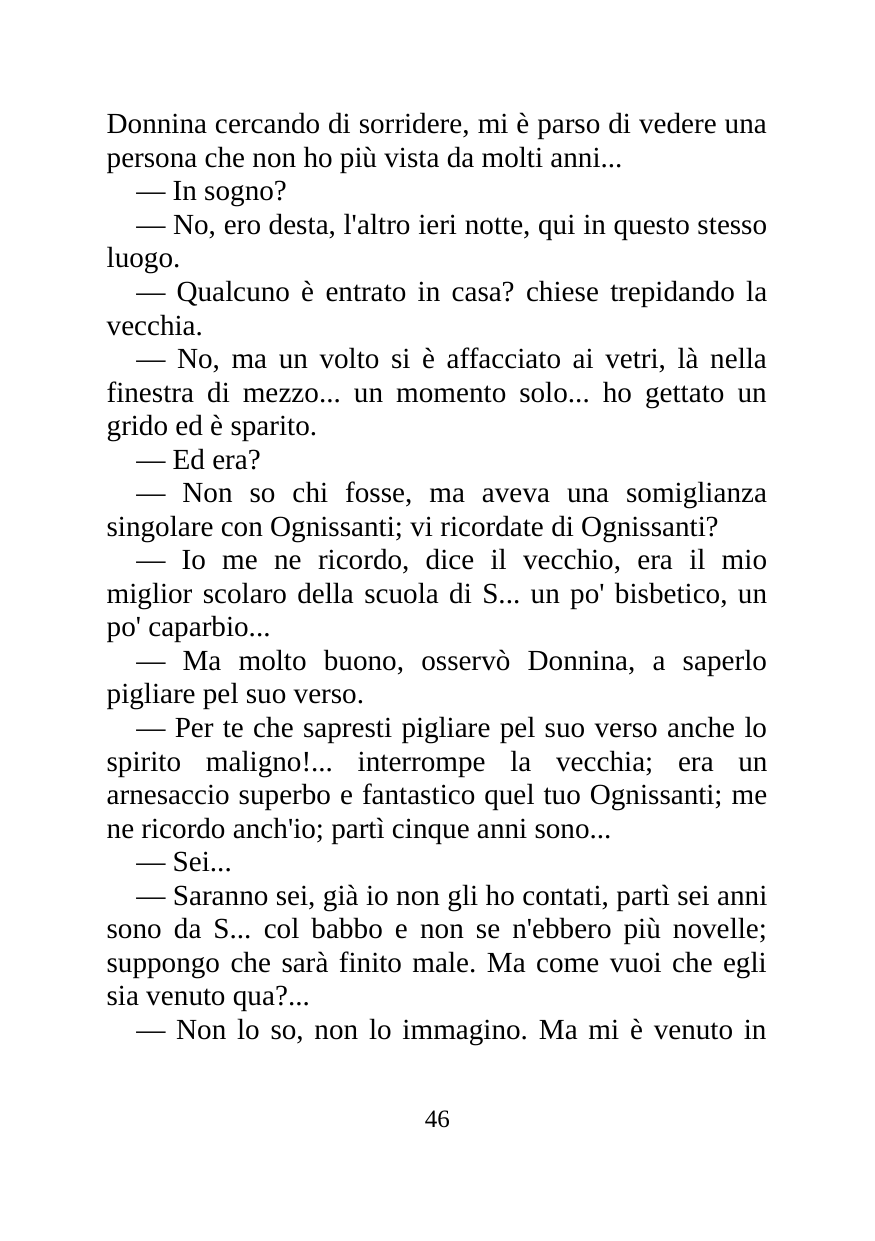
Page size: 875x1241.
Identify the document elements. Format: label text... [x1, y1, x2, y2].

text — No, ma un volto si è affacciato ai vetri, là nella finestra di mezzo... un momento solo... ho gettato un grido ed è sparito. [106, 341, 768, 442]
text — In sogno? [106, 173, 768, 207]
text — Ma molto buono, osservò Donnina, a saperlo pigliare pel suo verso. [106, 643, 768, 710]
text — Non lo so, non lo immagino. Ma mi è venuto in [106, 1012, 768, 1046]
text — Ed era? [106, 442, 768, 475]
text — Sei... [106, 844, 768, 878]
text — Non so chi fosse, ma aveva una somiglianza singolare con Ognissanti; vi ricordate di Ognissanti? [106, 475, 768, 542]
text Donnina cercando di sorridere, mi è parso di vedere una persona che non ho più vista da molti anni... [106, 106, 768, 173]
text — Qualcuno è entrato in casa? chiese trepidando la vecchia. [106, 274, 768, 341]
text — Per te che sapresti pigliare pel suo verso anche lo spirito maligno!... interrompe la vecchia; era un arnesaccio superbo e fantastico quel tuo Ognissanti; me ne ricordo anch'io; partì cinque anni sono... [106, 710, 768, 844]
text — No, ero desta, l'altro ieri notte, qui in questo stesso luogo. [106, 207, 768, 274]
text — Io me ne ricordo, dice il vecchio, era il mio miglior scolaro della scuola di S... un po' bisbetico, un po' caparbio... [106, 542, 768, 643]
text — Saranno sei, già io non gli ho contati, partì sei anni sono da S... col babbo e non se n'ebbero più novelle; suppongo che sarà finito male. Ma come vuoi che egli sia venuto qua?... [106, 878, 768, 1012]
